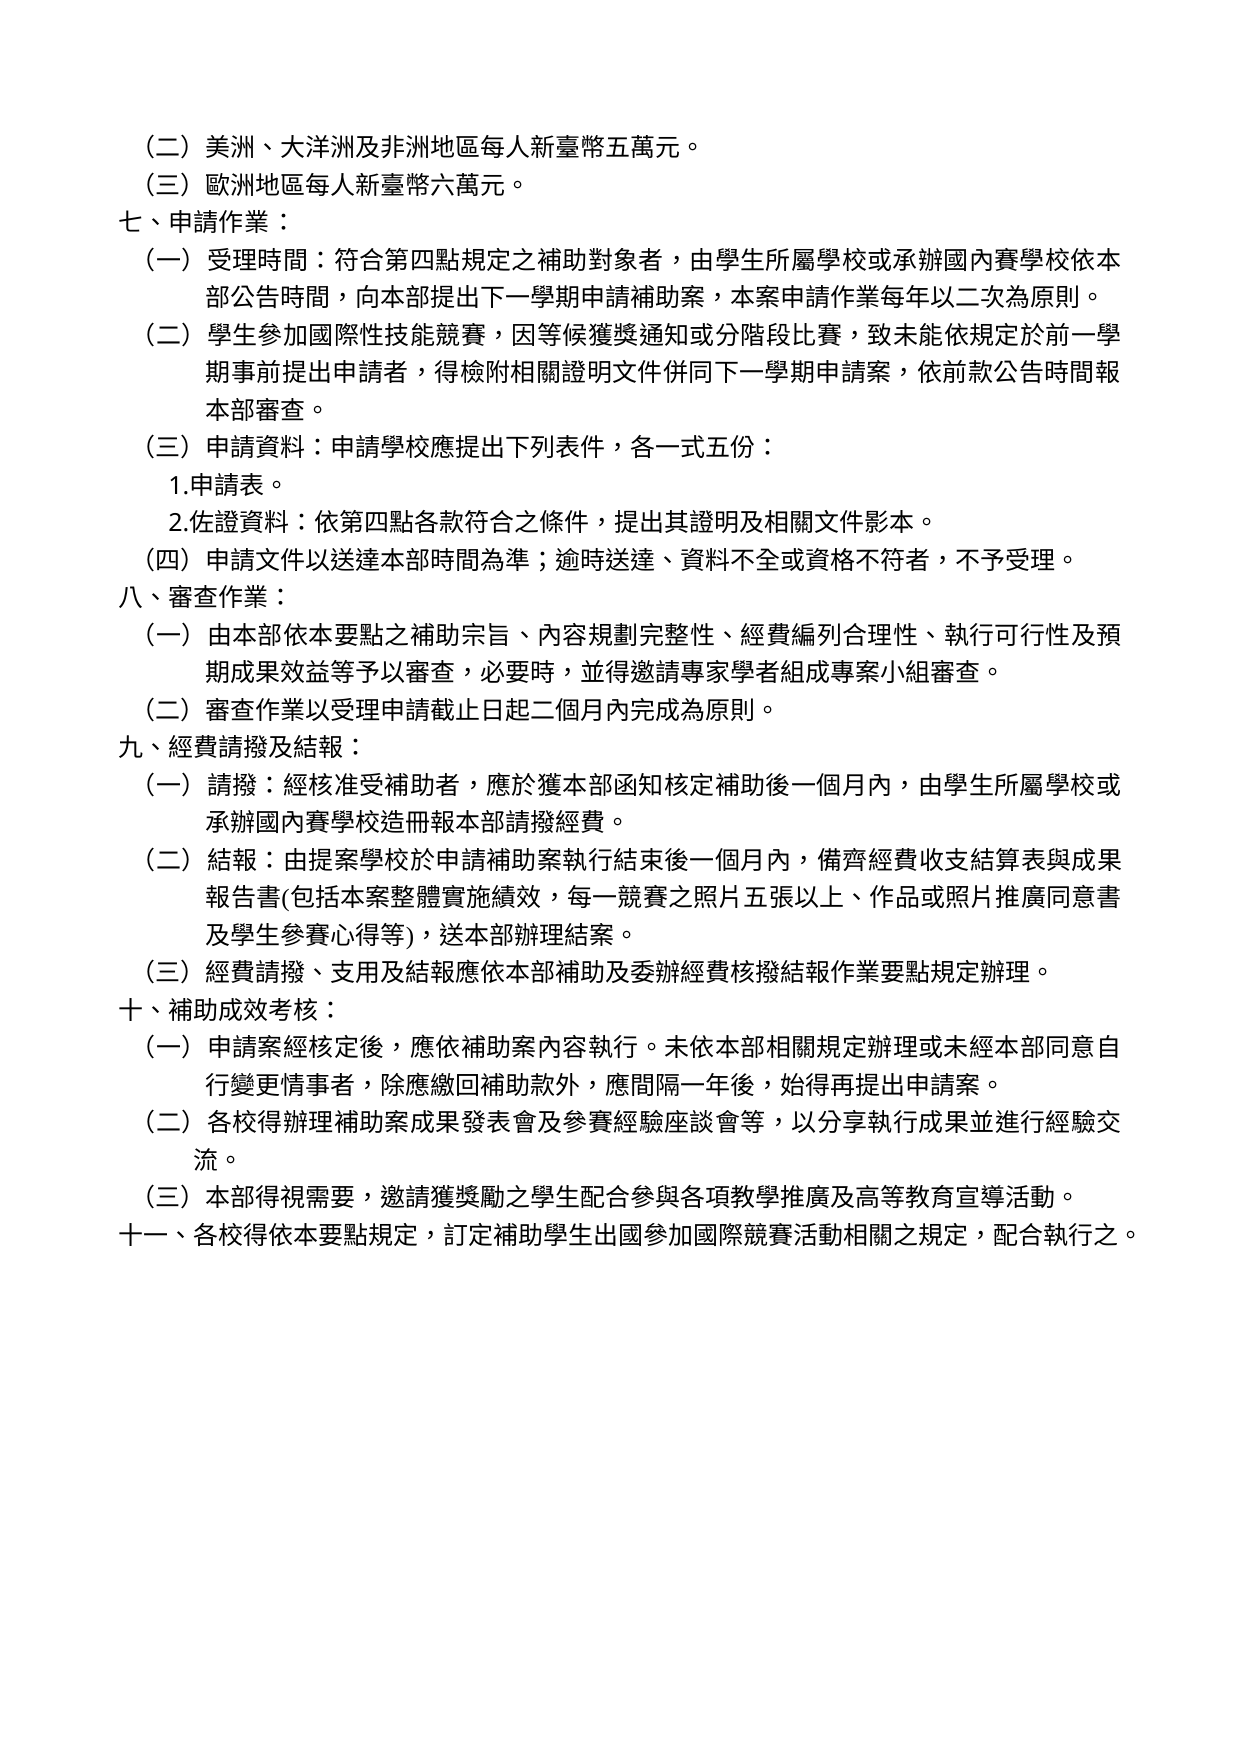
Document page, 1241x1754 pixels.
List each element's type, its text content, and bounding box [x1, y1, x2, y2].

text （一）受理時間：符合第四點規定之補助對象者，由學生所屬學校或承辦國內賽學校依本部公告時間，向本部提出下一學期申請補助案，本案申請作業每年以二次為原則。 [131, 239, 1122, 314]
text （一）由本部依本要點之補助宗旨、內容規劃完整性、經費編列合理性、執行可行性及預期成果效益等予以審查，必要時，並得邀請專家學者組成專案小組審查。 [131, 614, 1122, 689]
text （一）申請案經核定後，應依補助案內容執行。未依本部相關規定辦理或未經本部同意自行變更情事者，除應繳回補助款外，應間隔一年後，始得再提出申請案。 [131, 1027, 1122, 1102]
text 1.申請表。 [118, 464, 1122, 502]
text （二）各校得辦理補助案成果發表會及參賽經驗座談會等，以分享執行成果並進行經驗交流。 [131, 1102, 1122, 1177]
text 七、申請作業： [118, 202, 1122, 239]
text （三）經費請撥、支用及結報應依本部補助及委辦經費核撥結報作業要點規定辦理。 [118, 952, 1122, 989]
text （二）學生參加國際性技能競賽，因等候獲獎通知或分階段比賽，致未能依規定於前一學期事前提出申請者，得檢附相關證明文件併同下一學期申請案，依前款公告時間報本部審查。 [131, 314, 1122, 427]
text （二）結報：由提案學校於申請補助案執行結束後一個月內，備齊經費收支結算表與成果報告書(包括本案整體實施績效，每一競賽之照片五張以上、作品或照片推廣同意書及學生參賽心得等)，送本部辦理結案。 [131, 839, 1122, 952]
text （四）申請文件以送達本部時間為準；逾時送達、資料不全或資格不符者，不予受理。 [118, 539, 1122, 577]
text （三）本部得視需要，邀請獲獎勵之學生配合參與各項教學推廣及高等教育宣導活動。 [118, 1177, 1122, 1214]
text （二）審查作業以受理申請截止日起二個月內完成為原則。 [118, 689, 1122, 727]
text （一）請撥：經核准受補助者，應於獲本部函知核定補助後一個月內，由學生所屬學校或承辦國內賽學校造冊報本部請撥經費。 [131, 764, 1122, 839]
text （二）美洲、大洋洲及非洲地區每人新臺幣五萬元。 [131, 127, 1122, 164]
text 十、補助成效考核： [118, 989, 1122, 1027]
text （三）申請資料：申請學校應提出下列表件，各一式五份： [131, 427, 1122, 464]
text （三）歐洲地區每人新臺幣六萬元。 [131, 164, 1122, 202]
text 十一、各校得依本要點規定，訂定補助學生出國參加國際競賽活動相關之規定，配合執行之。 [118, 1214, 1122, 1252]
text 八、審查作業： [118, 577, 1122, 614]
text 九、經費請撥及結報： [118, 727, 1122, 764]
text 2.佐證資料：依第四點各款符合之條件，提出其證明及相關文件影本。 [156, 502, 1122, 539]
